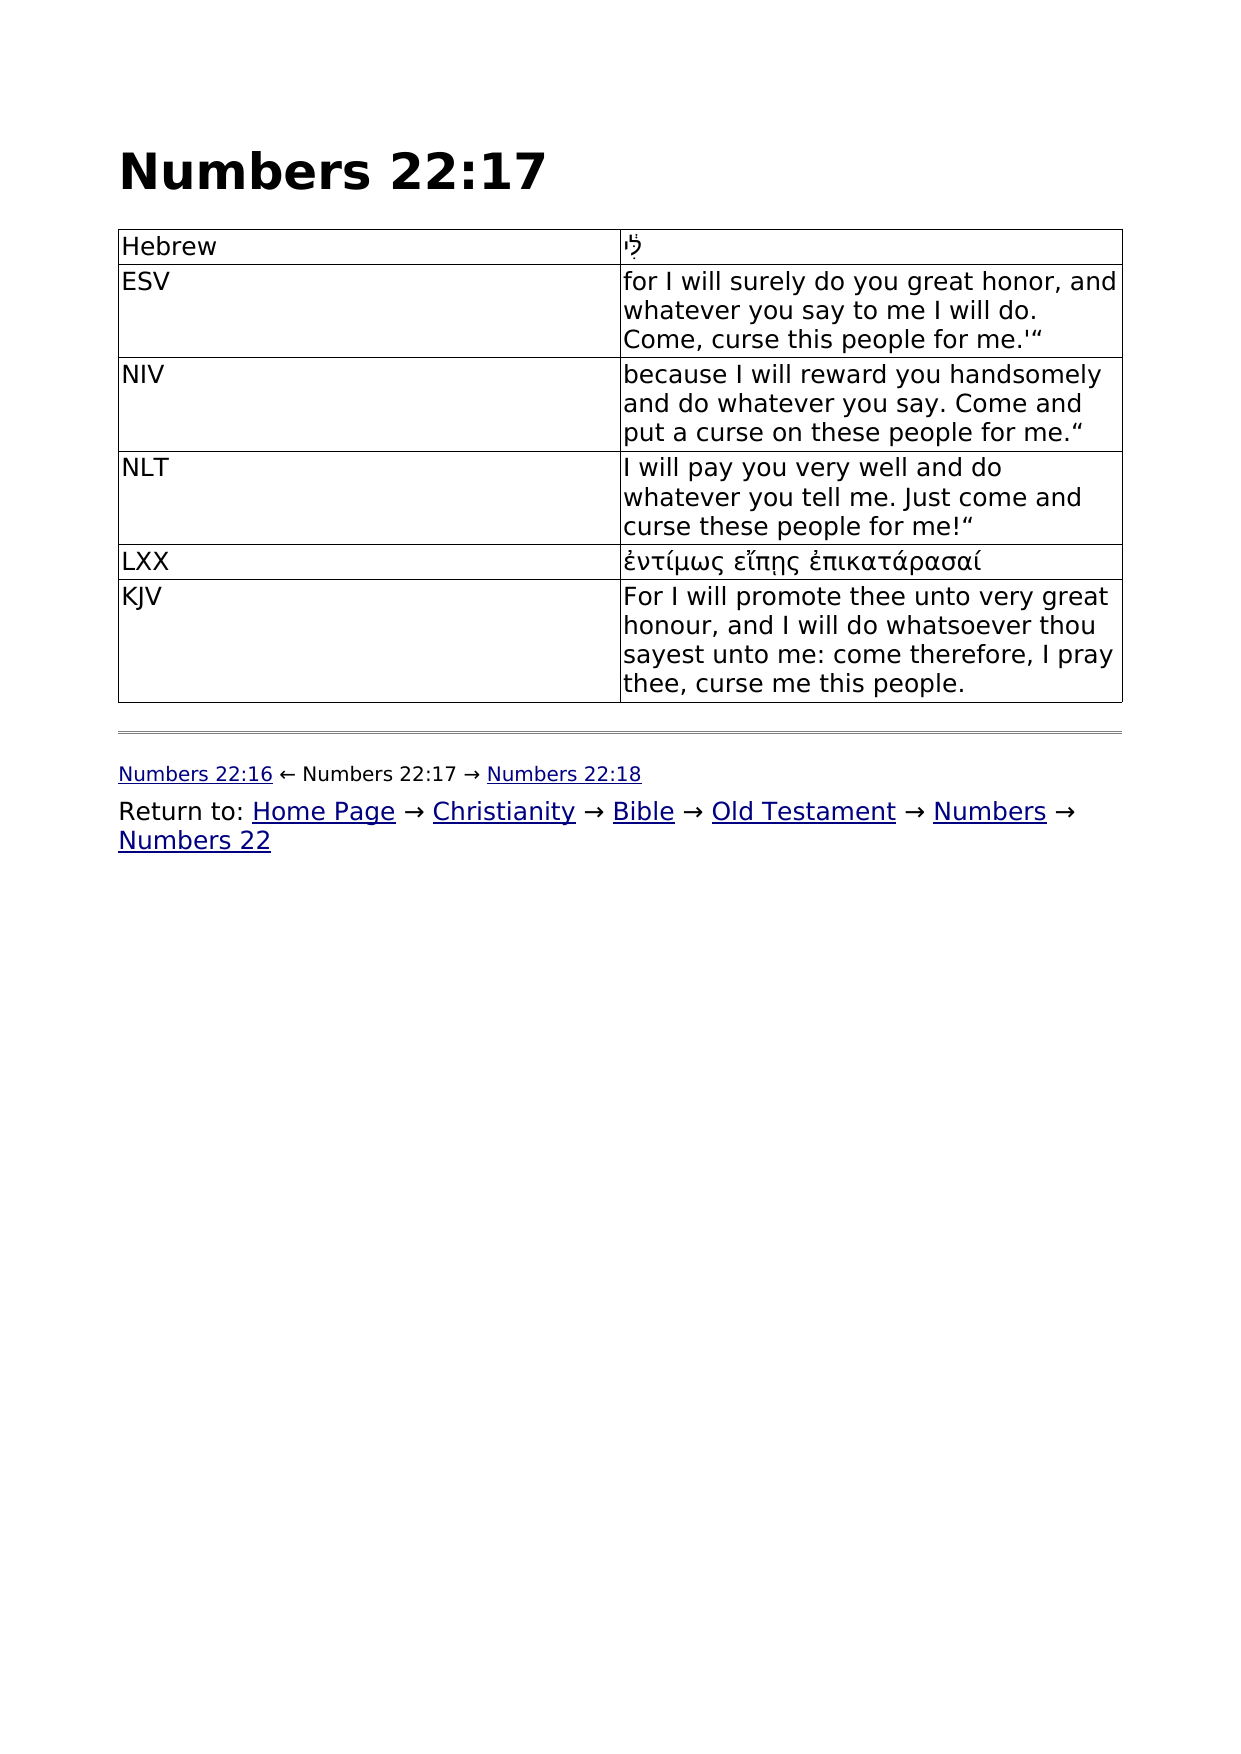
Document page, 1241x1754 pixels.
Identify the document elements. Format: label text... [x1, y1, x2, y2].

table_cell NIV [119, 358, 620, 451]
table_cell ESV [119, 265, 620, 357]
table_cell because I will reward you handsomely and do whatever you say. Come and put a curse on these people for me.“ [621, 358, 1122, 451]
text Numbers 22:16 ← Numbers 22:17 → Numbers 22:18 [118, 763, 1122, 797]
table_header לִּ֔י [621, 230, 1122, 264]
table_cell I will pay you very well and do whatever you tell me. Just come and curse these people for me!“ [621, 452, 1122, 544]
table_cell ἐντίμως εἴπῃς ἐπικατάρασαί [621, 545, 1122, 579]
subtitle Numbers 22:17 [118, 143, 1122, 201]
table_cell For I will promote thee unto very great honour, and I will do whatsoever thou sayest unto me: come therefore, I pray thee, curse me this people. [621, 580, 1122, 702]
table_cell NLT [119, 452, 620, 544]
table_cell LXX [119, 545, 620, 579]
table_cell KJV [119, 580, 620, 702]
table_cell for I will surely do you great honor, and whatever you say to me I will do. Come, curse this people for me.'“ [621, 265, 1122, 357]
table_header Hebrew [119, 230, 620, 264]
text Return to: Home Page → Christianity → Bible → Old Testament → Numbers → Numbers 22 [118, 797, 1122, 855]
